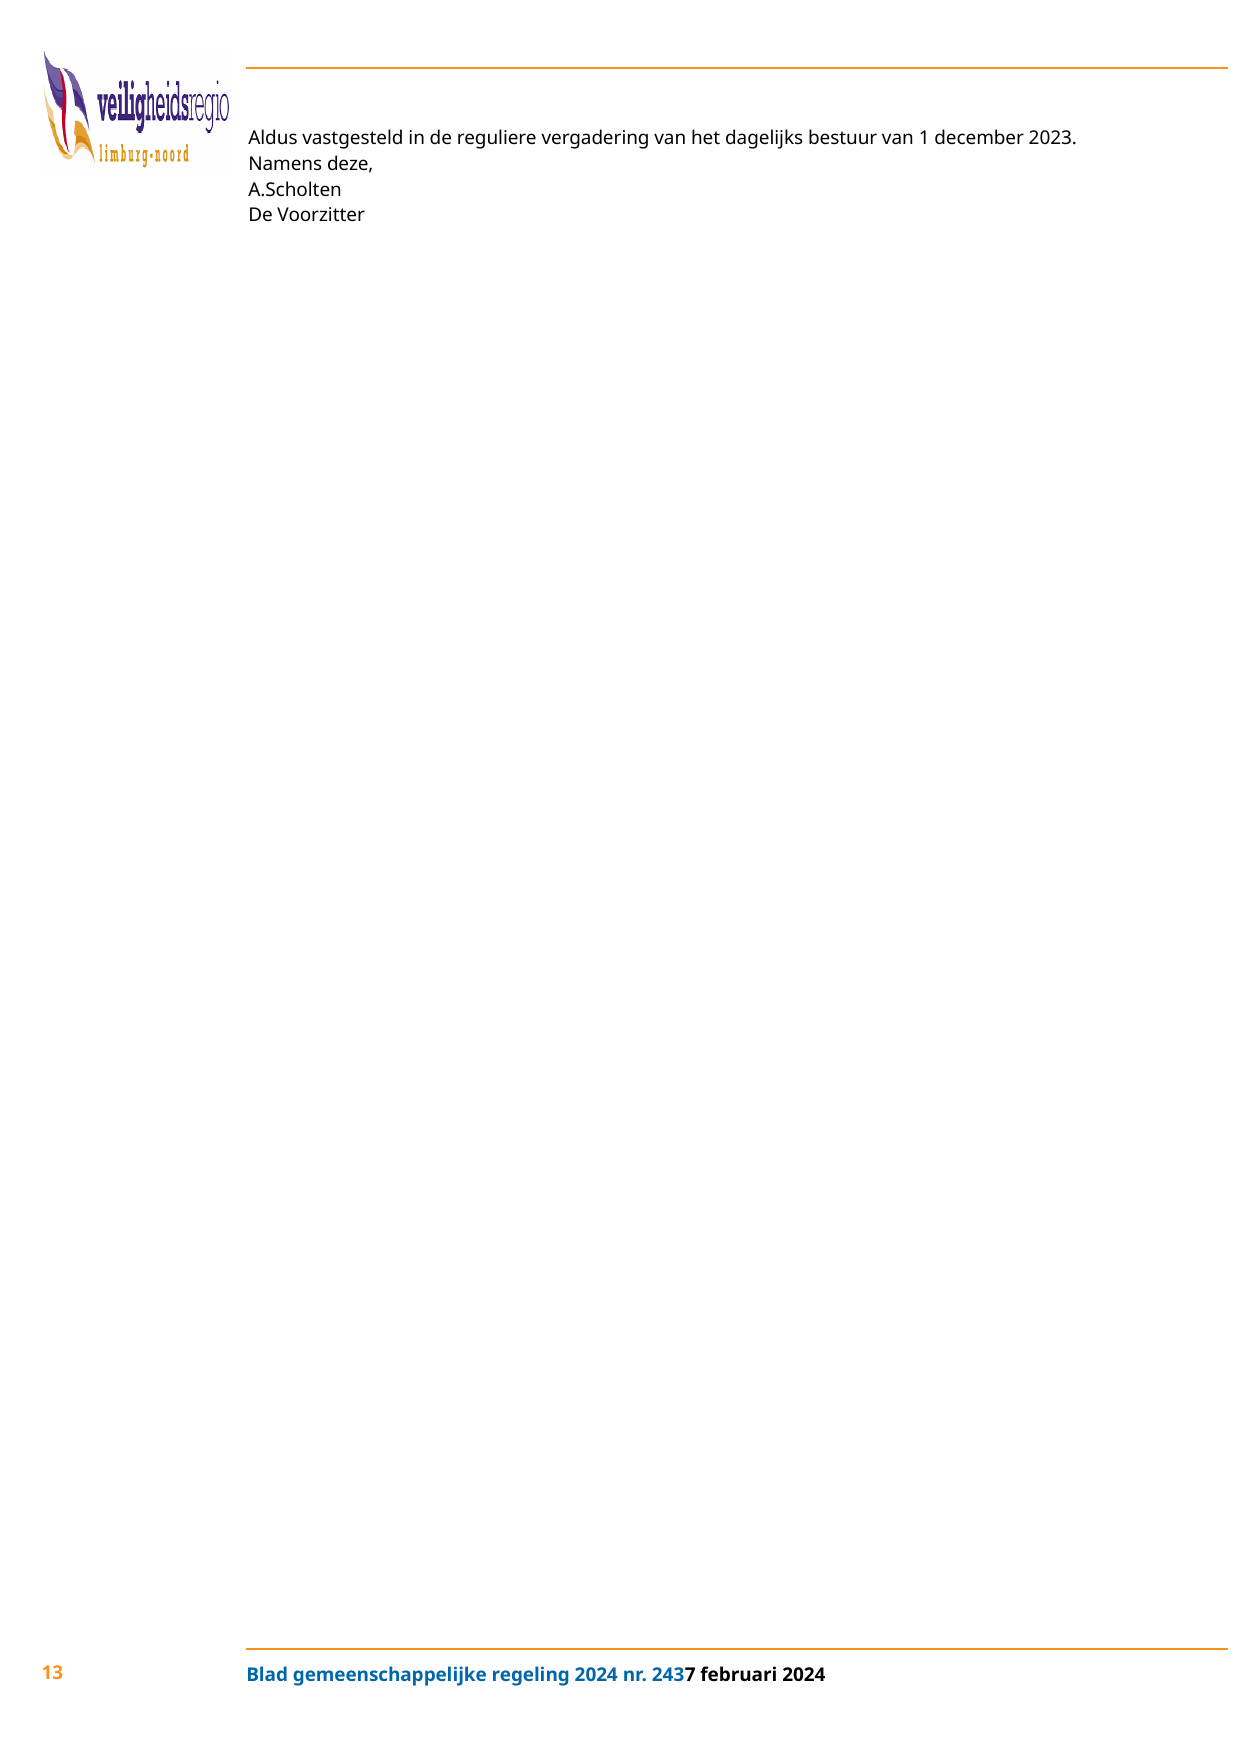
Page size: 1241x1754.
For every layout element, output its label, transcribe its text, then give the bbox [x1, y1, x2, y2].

text De Voorzitter [248, 202, 1152, 227]
picture [41, 47, 231, 172]
text A.Scholten [248, 176, 1152, 202]
text Namens deze, [248, 150, 1152, 176]
text Aldus vastgesteld in de reguliere vergadering van het dagelijks bestuur van 1 december 2023. [248, 124, 1152, 150]
